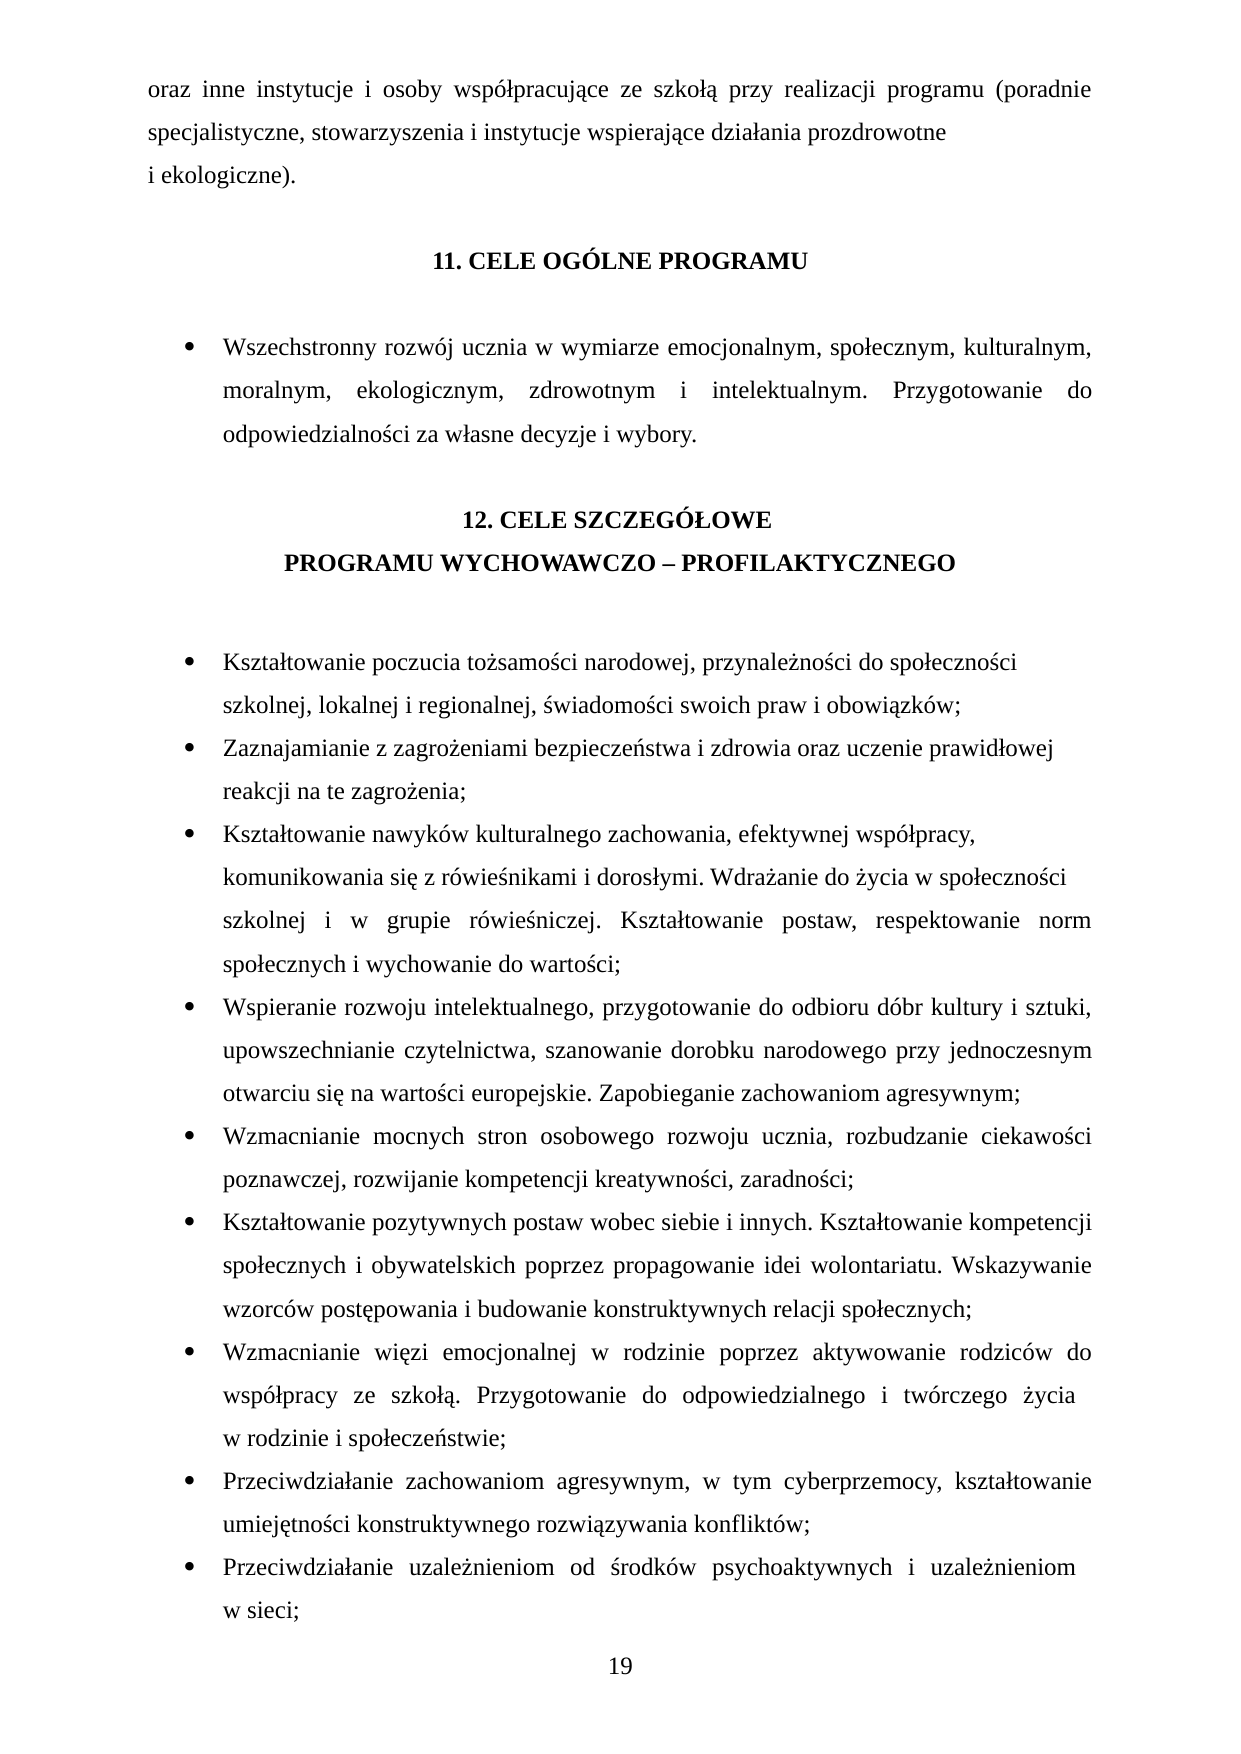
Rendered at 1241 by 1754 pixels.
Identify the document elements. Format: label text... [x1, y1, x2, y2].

text 11. CELE OGÓLNE PROGRAMU [148, 246, 1093, 275]
text szkolnej, lokalnej i regionalnej, świadomości swoich praw i obowiązków; [223, 690, 1093, 719]
list Wszechstronny rozwój ucznia w wymiarze emocjonalnym, społecznym, kulturalnym, moralnym, ekologicznym, zdrowotnym i intelektualnym. Przygotowanie do odpowiedzialności za własne decyzje i wybory. [185, 332, 1093, 447]
subtitle 12. CELE SZCZEGÓŁOWE [148, 505, 1093, 534]
text szkolnej i w grupie rówieśniczej. Kształtowanie postaw, respektowanie norm społecznych i wychowanie do wartości; [223, 906, 1093, 977]
subtitle PROGRAMU WYCHOWAWCZO – PROFILAKTYCZNEGO [148, 548, 1093, 577]
list Kształtowanie poczucia tożsamości narodowej, przynależności do społeczności [185, 647, 1093, 676]
list Przeciwdziałanie zachowaniom agresywnym, w tym cyberprzemocy, kształtowanie umiejętności konstruktywnego rozwiązywania konfliktów; [185, 1466, 1093, 1538]
list Wzmacnianie więzi emocjonalnej w rodzinie poprzez aktywowanie rodziców do współpracy ze szkołą. Przygotowanie do odpowiedzialnego i twórczego życia w rodzinie i społeczeństwie; [185, 1337, 1093, 1452]
list Zaznajamianie z zagrożeniami bezpieczeństwa i zdrowia oraz uczenie prawidłowej [185, 733, 1093, 762]
list Wspieranie rozwoju intelektualnego, przygotowanie do odbioru dóbr kultury i sztuki, upowszechnianie czytelnictwa, szanowanie dorobku narodowego przy jednoczesnym otwarciu się na wartości europejskie. Zapobieganie zachowaniom agresywnym; [185, 992, 1093, 1107]
list Wzmacnianie mocnych stron osobowego rozwoju ucznia, rozbudzanie ciekawości poznawczej, rozwijanie kompetencji kreatywności, zaradności; [185, 1121, 1093, 1193]
text oraz inne instytucje i osoby współpracujące ze szkołą przy realizacji programu (poradnie specjalistyczne, stowarzyszenia i instytucje wspierające działania prozdrowotne i ekologiczne). [148, 74, 1093, 189]
list Kształtowanie nawyków kulturalnego zachowania, efektywnej współpracy, komunikowania się z rówieśnikami i dorosłymi. Wdrażanie do życia w społeczności [185, 819, 1093, 891]
list Przeciwdziałanie uzależnieniom od środków psychoaktywnych i uzależnieniom w sieci; [185, 1552, 1093, 1624]
list Kształtowanie pozytywnych postaw wobec siebie i innych. Kształtowanie kompetencji społecznych i obywatelskich poprzez propagowanie idei wolontariatu. Wskazywanie wzorców postępowania i budowanie konstruktywnych relacji społecznych; [185, 1207, 1093, 1322]
text reakcji na te zagrożenia; [223, 776, 1093, 805]
